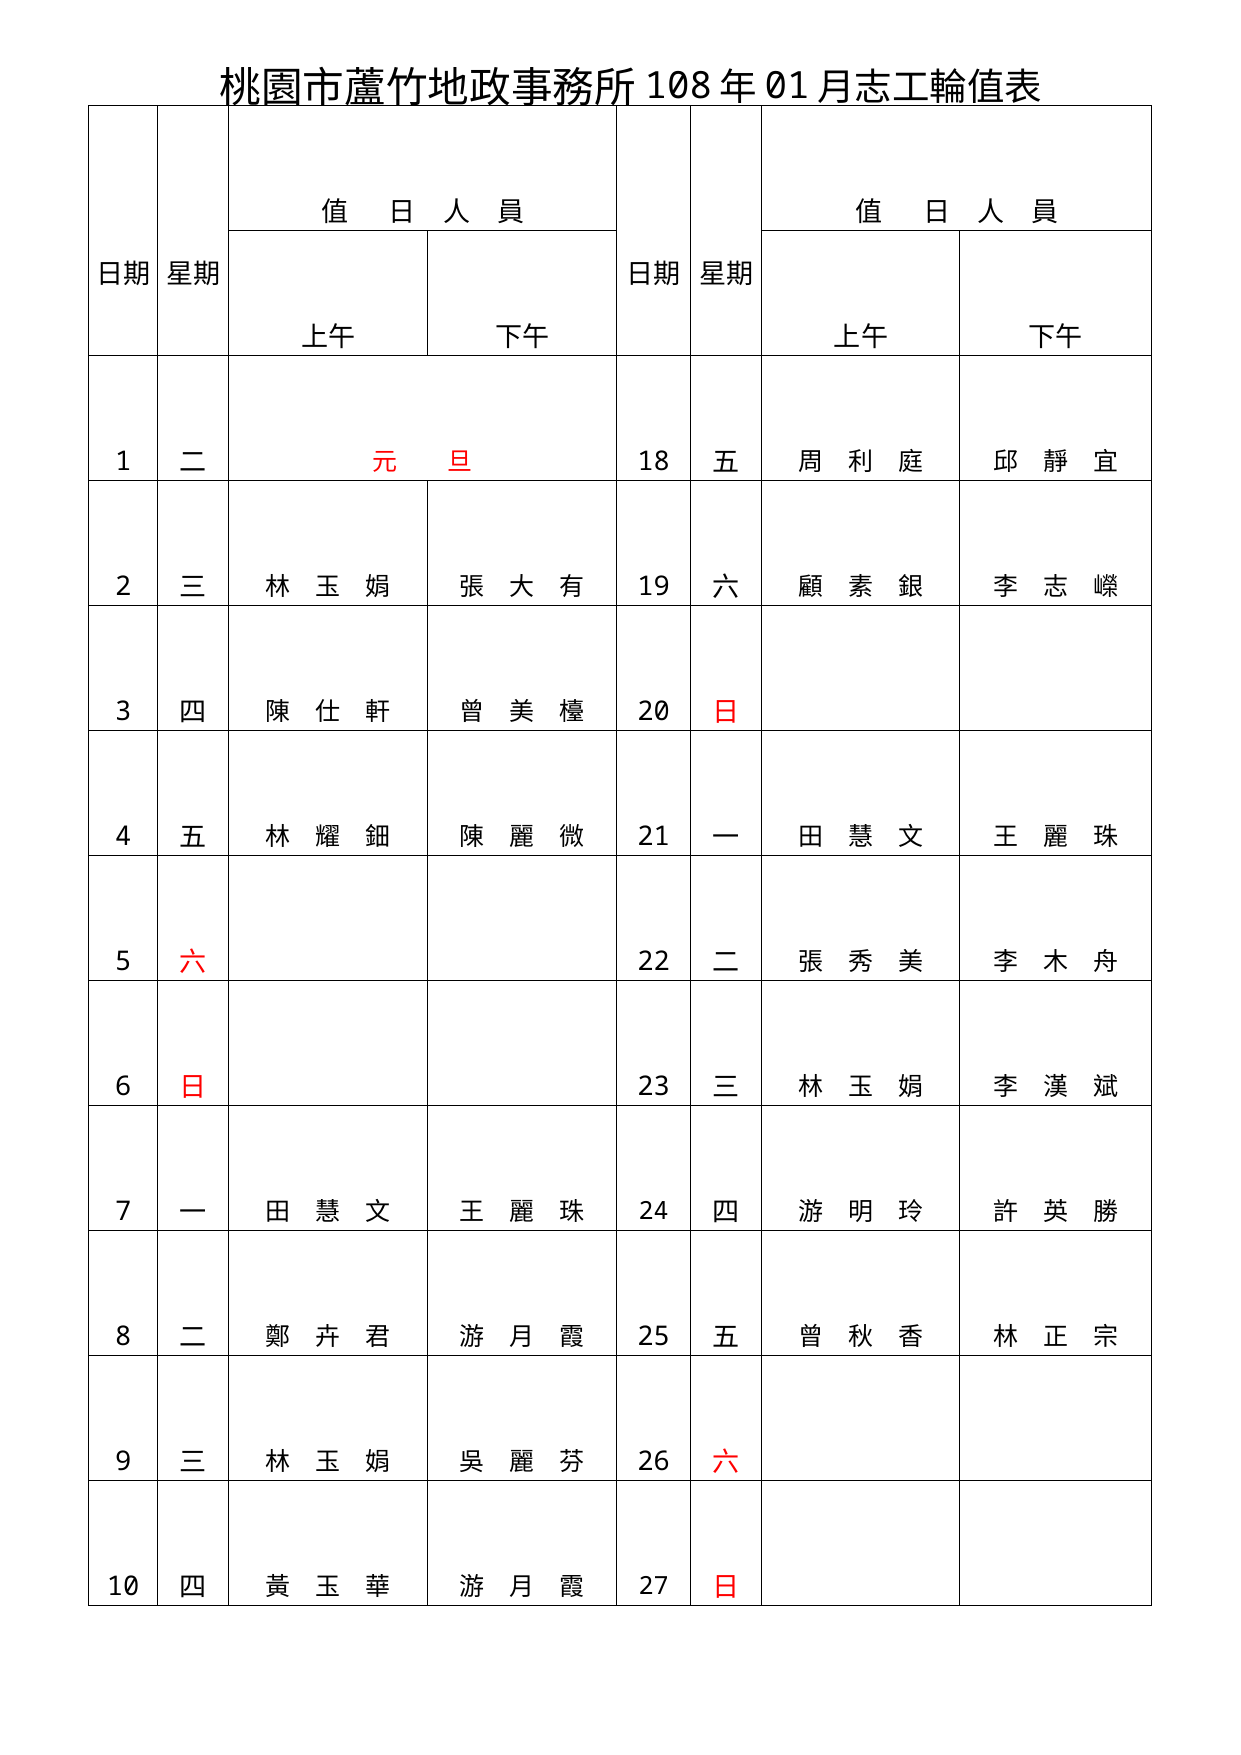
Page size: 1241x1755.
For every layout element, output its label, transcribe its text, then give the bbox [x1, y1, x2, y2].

table_cell 許 英 勝 [960, 1106, 1151, 1230]
table_header 日期 [89, 106, 157, 355]
table_cell 三 [158, 1356, 228, 1480]
table_cell 四 [158, 1481, 228, 1605]
table_cell 26 [617, 1356, 690, 1480]
table_cell 李 漢 斌 [960, 981, 1151, 1105]
table_cell 游 月 霞 [428, 1231, 616, 1355]
table_cell 上午 [229, 231, 427, 355]
table_cell 3 [89, 606, 157, 730]
table_cell 陳 麗 微 [428, 731, 616, 855]
table_cell 10 [89, 1481, 157, 1605]
table_cell 22 [617, 856, 690, 980]
table_cell 六 [691, 481, 761, 605]
table_cell 18 [617, 356, 690, 480]
table_cell 李 志 嶸 [960, 481, 1151, 605]
table_cell 六 [158, 856, 228, 980]
table_cell 二 [691, 856, 761, 980]
table_cell 23 [617, 981, 690, 1105]
table_cell 日 [691, 1481, 761, 1605]
table_cell 下午 [428, 231, 616, 355]
table_cell 9 [89, 1356, 157, 1480]
table_cell 林 玉 娟 [229, 1356, 427, 1480]
table_cell 游 月 霞 [428, 1481, 616, 1605]
table_cell 一 [158, 1106, 228, 1230]
table_cell 日 [691, 606, 761, 730]
table_cell [229, 856, 427, 980]
table_cell 二 [158, 356, 228, 480]
table_cell 周 利 庭 [762, 356, 959, 480]
table_cell 三 [691, 981, 761, 1105]
table_header 值 日 人 員 [229, 106, 616, 230]
table_header 星期 [691, 106, 761, 355]
table_cell 25 [617, 1231, 690, 1355]
table_cell 五 [691, 356, 761, 480]
table_cell 張 大 有 [428, 481, 616, 605]
table_cell 顧 素 銀 [762, 481, 959, 605]
table_cell 二 [158, 1231, 228, 1355]
table_header 值 日 人 員 [762, 106, 1151, 230]
table_cell 林 玉 娟 [229, 481, 427, 605]
table_cell 四 [691, 1106, 761, 1230]
table_cell 8 [89, 1231, 157, 1355]
table_cell [762, 606, 959, 730]
table_cell 7 [89, 1106, 157, 1230]
table_cell 27 [617, 1481, 690, 1605]
table_cell 1 [89, 356, 157, 480]
table_cell 四 [158, 606, 228, 730]
table_cell 王 麗 珠 [428, 1106, 616, 1230]
table_cell [960, 1356, 1151, 1480]
table_cell 鄭 卉 君 [229, 1231, 427, 1355]
table_cell 林 耀 鈿 [229, 731, 427, 855]
table_cell 21 [617, 731, 690, 855]
table_cell 19 [617, 481, 690, 605]
table_cell 王 麗 珠 [960, 731, 1151, 855]
table_cell [428, 856, 616, 980]
table_cell [762, 1356, 959, 1480]
table_cell 日 [158, 981, 228, 1105]
table_header 星期 [158, 106, 228, 355]
table_cell 五 [691, 1231, 761, 1355]
table_cell [762, 1481, 959, 1605]
table_cell 24 [617, 1106, 690, 1230]
table_cell 六 [691, 1356, 761, 1480]
table_cell 邱 靜 宜 [960, 356, 1151, 480]
table_cell 元 旦 [229, 356, 616, 480]
table_cell 李 木 舟 [960, 856, 1151, 980]
table_cell [960, 1481, 1151, 1605]
table_cell [229, 981, 427, 1105]
table_cell [960, 606, 1151, 730]
table_header 日期 [617, 106, 690, 355]
table_cell 三 [158, 481, 228, 605]
table_cell [428, 981, 616, 1105]
table_cell 20 [617, 606, 690, 730]
table_cell 一 [691, 731, 761, 855]
table_cell 曾 秋 香 [762, 1231, 959, 1355]
table_cell 五 [158, 731, 228, 855]
table_cell 4 [89, 731, 157, 855]
table_cell 游 明 玲 [762, 1106, 959, 1230]
table_cell 下午 [960, 231, 1151, 355]
table_cell 上午 [762, 231, 959, 355]
text 桃園市蘆竹地政事務所108年01月志工輪值表 [89, 43, 1152, 105]
table_cell 陳 仕 軒 [229, 606, 427, 730]
table_cell 林 正 宗 [960, 1231, 1151, 1355]
table_cell 張 秀 美 [762, 856, 959, 980]
table_cell 黃 玉 華 [229, 1481, 427, 1605]
table_cell 2 [89, 481, 157, 605]
table_cell 田 慧 文 [762, 731, 959, 855]
table_cell 田 慧 文 [229, 1106, 427, 1230]
table_cell 曾 美 檯 [428, 606, 616, 730]
table_cell 林 玉 娟 [762, 981, 959, 1105]
table_cell 6 [89, 981, 157, 1105]
table_cell 5 [89, 856, 157, 980]
table_cell 吳 麗 芬 [428, 1356, 616, 1480]
